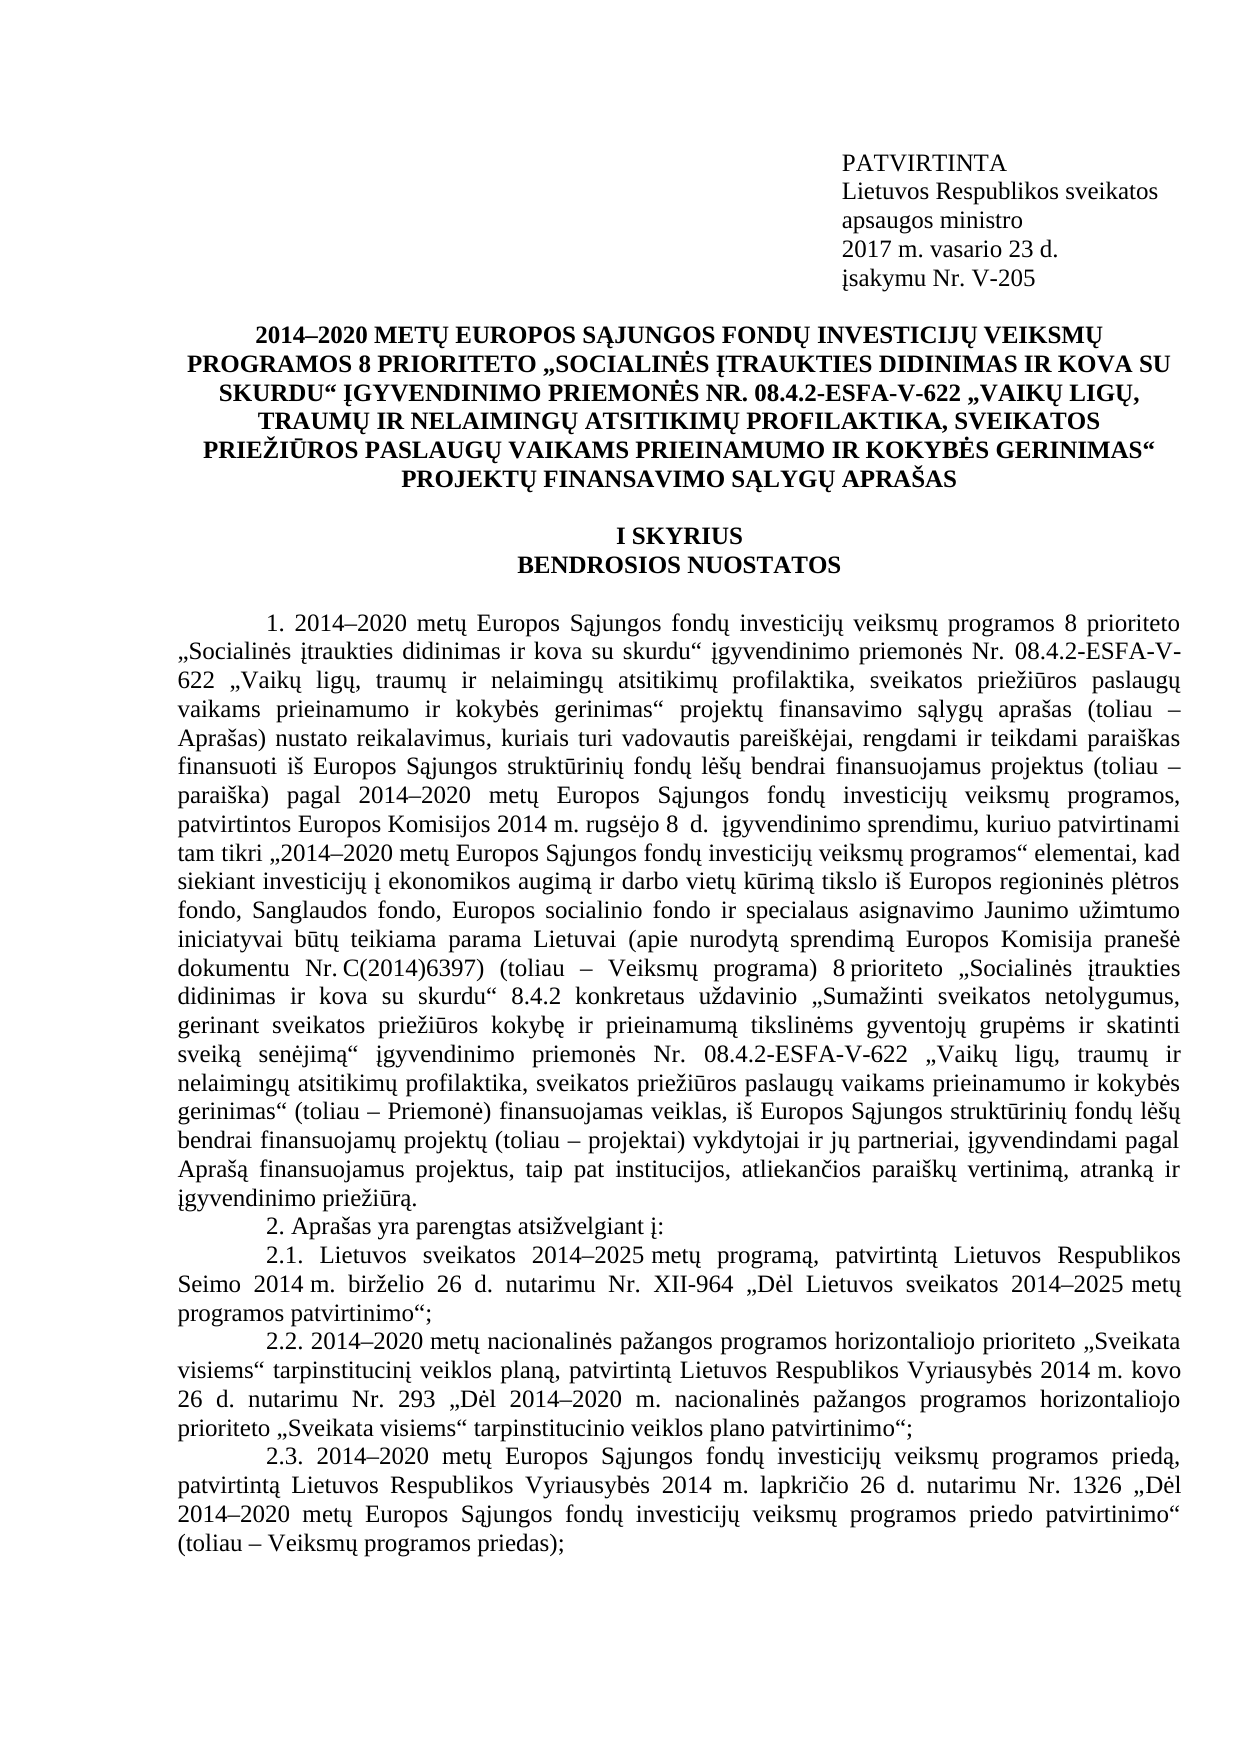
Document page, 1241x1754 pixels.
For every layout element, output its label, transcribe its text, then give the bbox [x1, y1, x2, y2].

text 2.3. 2014–2020 metų Europos Sąjungos fondų investicijų veiksmų programos priedą, patvirtintą Lietuvos Respublikos Vyriausybės 2014 m. lapkričio 26 d. nutarimu Nr. 1326 „Dėl 2014–2020 metų Europos Sąjungos fondų investicijų veiksmų programos priedo patvirtinimo“ (toliau – Veiksmų programos priedas); [177, 1441, 1181, 1556]
text įsakymu Nr. V-205 [177, 263, 1181, 291]
text 2.1. Lietuvos sveikatos 2014–2025 metų programą, patvirtintą Lietuvos Respublikos Seimo 2014 m. birželio 26 d. nutarimu Nr. XII-964 „Dėl Lietuvos sveikatos 2014–2025 metų programos patvirtinimo“; [177, 1240, 1181, 1326]
text Lietuvos Respublikos sveikatos [177, 176, 1181, 205]
text apsaugos ministro [177, 205, 1181, 234]
text 2014–2020 METŲ EUROPOS SĄJUNGOS FONDŲ INVESTICIJŲ VEIKSMŲ PROGRAMOS 8 PRIORITETO „SOCIALINĖS ĮTRAUKTIES DIDINIMAS IR KOVA SU SKURDU“ ĮGYVENDINIMO PRIEMONĖS NR. 08.4.2-ESFA-V-622 „VAIKŲ LIGŲ, TRAUMŲ IR NELAIMINGŲ ATSITIKIMŲ PROFILAKTIKA, SVEIKATOS PRIEŽIŪROS PASLAUGŲ VAIKAMS PRIEINAMUMO IR KOKYBĖS GERINIMAS“ PROJEKTŲ FINANSAVIMO SĄLYGŲ APRAŠAS [177, 320, 1181, 493]
text 2.2. 2014–2020 metų nacionalinės pažangos programos horizontaliojo prioriteto „Sveikata visiems“ tarpinstitucinį veiklos planą, patvirtintą Lietuvos Respublikos Vyriausybės 2014 m. kovo 26 d. nutarimu Nr. 293 „Dėl 2014–2020 m. nacionalinės pažangos programos horizontaliojo prioriteto „Sveikata visiems“ tarpinstitucinio veiklos plano patvirtinimo“; [177, 1326, 1181, 1441]
subtitle I SKYRIUS [177, 521, 1181, 550]
text PATVIRTINTA [177, 148, 1181, 176]
text 1. 2014–2020 metų Europos Sąjungos fondų investicijų veiksmų programos 8 prioriteto „Socialinės įtraukties didinimas ir kova su skurdu“ įgyvendinimo priemonės Nr. 08.4.2-ESFA-V-622 „Vaikų ligų, traumų ir nelaimingų atsitikimų profilaktika, sveikatos priežiūros paslaugų vaikams prieinamumo ir kokybės gerinimas“ projektų finansavimo sąlygų aprašas (toliau – Aprašas) nustato reikalavimus, kuriais turi vadovautis pareiškėjai, rengdami ir teikdami paraiškas finansuoti iš Europos Sąjungos struktūrinių fondų lėšų bendrai finansuojamus projektus (toliau – paraiška) pagal 2014–2020 metų Europos Sąjungos fondų investicijų veiksmų programos, patvirtintos Europos Komisijos 2014 m. rugsėjo 8 d. įgyvendinimo sprendimu, kuriuo patvirtinami tam tikri „2014–2020 metų Europos Sąjungos fondų investicijų veiksmų programos“ elementai, kad siekiant investicijų į ekonomikos augimą ir darbo vietų kūrimą tikslo iš Europos regioninės plėtros fondo, Sanglaudos fondo, Europos socialinio fondo ir specialaus asignavimo Jaunimo užimtumo iniciatyvai būtų teikiama parama Lietuvai (apie nurodytą sprendimą Europos Komisija pranešė dokumentu Nr. C(2014)6397) (toliau – Veiksmų programa) 8 prioriteto „Socialinės įtraukties didinimas ir kova su skurdu“ 8.4.2 konkretaus uždavinio „Sumažinti sveikatos netolygumus, gerinant sveikatos priežiūros kokybę ir prieinamumą tikslinėms gyventojų grupėms ir skatinti sveiką senėjimą“ įgyvendinimo priemonės Nr. 08.4.2-ESFA-V-622 „Vaikų ligų, traumų ir nelaimingų atsitikimų profilaktika, sveikatos priežiūros paslaugų vaikams prieinamumo ir kokybės gerinimas“ (toliau – Priemonė) finansuojamas veiklas, iš Europos Sąjungos struktūrinių fondų lėšų bendrai finansuojamų projektų (toliau – projektai) vykdytojai ir jų partneriai, įgyvendindami pagal Aprašą finansuojamus projektus, taip pat institucijos, atliekančios paraiškų vertinimą, atranką ir įgyvendinimo priežiūrą. [177, 608, 1181, 1211]
text 2017 m. vasario 23 d. [177, 234, 1181, 263]
subtitle BENDROSIOS NUOSTATOS [177, 550, 1181, 579]
text 2. Aprašas yra parengtas atsižvelgiant į: [177, 1211, 1181, 1240]
